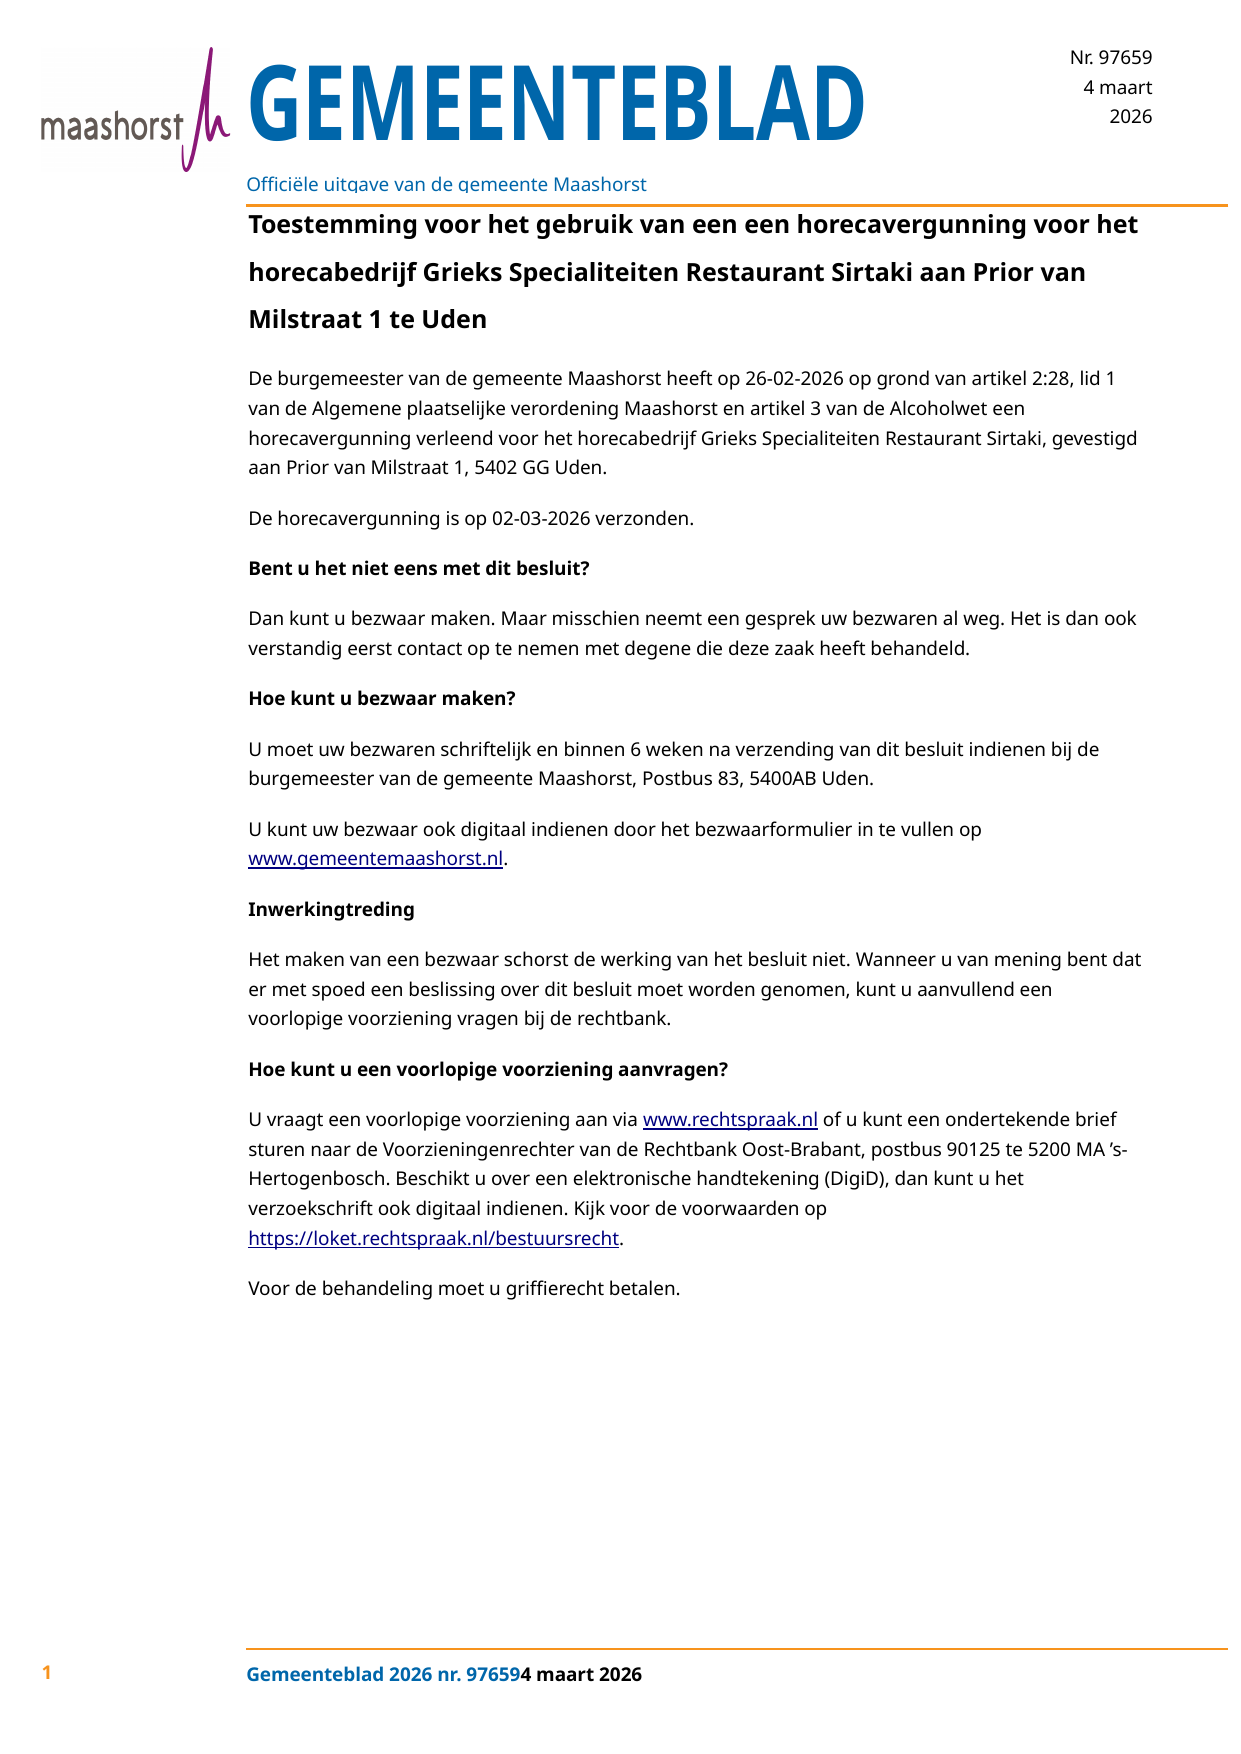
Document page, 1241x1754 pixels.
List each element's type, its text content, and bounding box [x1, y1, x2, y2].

text Hoe kunt u bezwaar maken? [248, 686, 1152, 711]
text U kunt uw bezwaar ook digitaal indienen door het bezwaarformulier in te vullen op www.gemeentemaashorst.nl. [248, 816, 1152, 871]
text Voor de behandeling moet u griffierecht betalen. [248, 1275, 1152, 1301]
text De burgemeester van de gemeente Maashorst heeft op 26-02-2026 op grond van artikel 2:28, lid 1 van de Algemene plaatselijke verordening Maashorst en artikel 3 van de Alcoholwet een horecavergunning verleend voor het horecabedrijf Grieks Specialiteiten Restaurant Sirtaki, gevestigd aan Prior van Milstraat 1, 5402 GG Uden. [248, 366, 1152, 480]
text Dan kunt u bezwaar maken. Maar misschien neemt een gesprek uw bezwaren al weg. Het is dan ook verstandig eerst contact op te nemen met degene die deze zaak heeft behandeld. [248, 606, 1152, 661]
text Het maken van een bezwaar schorst de werking van het besluit niet. Wanneer u van mening bent dat er met spoed een beslissing over dit besluit moet worden genomen, kunt u aanvullend een voorlopige voorziening vragen bij de rechtbank. [248, 946, 1152, 1031]
text De horecavergunning is op 02-03-2026 verzonden. [248, 505, 1152, 530]
text Inwerkingtreding [248, 896, 1152, 922]
picture [41, 47, 231, 172]
text U vraagt een voorlopige voorziening aan via www.rechtspraak.nl of u kunt een ondertekende brief sturen naar de Voorzieningenrechter van de Rechtbank Oost-Brabant, postbus 90125 te 5200 MA ’s-Hertogenbosch. Beschikt u over een elektronische handtekening (DigiD), dan kunt u het verzoekschrift ook digitaal indienen. Kijk voor de voorwaarden op https://loket.rechtspraak.nl/bestuursrecht. [248, 1106, 1152, 1250]
text Hoe kunt u een voorlopige voorziening aanvragen? [248, 1056, 1152, 1082]
text Toestemming voor het gebruik van een een horecavergunning voor het horecabedrijf Grieks Specialiteiten Restaurant Sirtaki aan Prior van Milstraat 1 te Uden [248, 207, 1152, 336]
text Bent u het niet eens met dit besluit? [248, 555, 1152, 581]
text U moet uw bezwaren schriftelijk en binnen 6 weken na verzending van dit besluit indienen bij de burgemeester van de gemeente Maashorst, Postbus 83, 5400AB Uden. [248, 736, 1152, 791]
